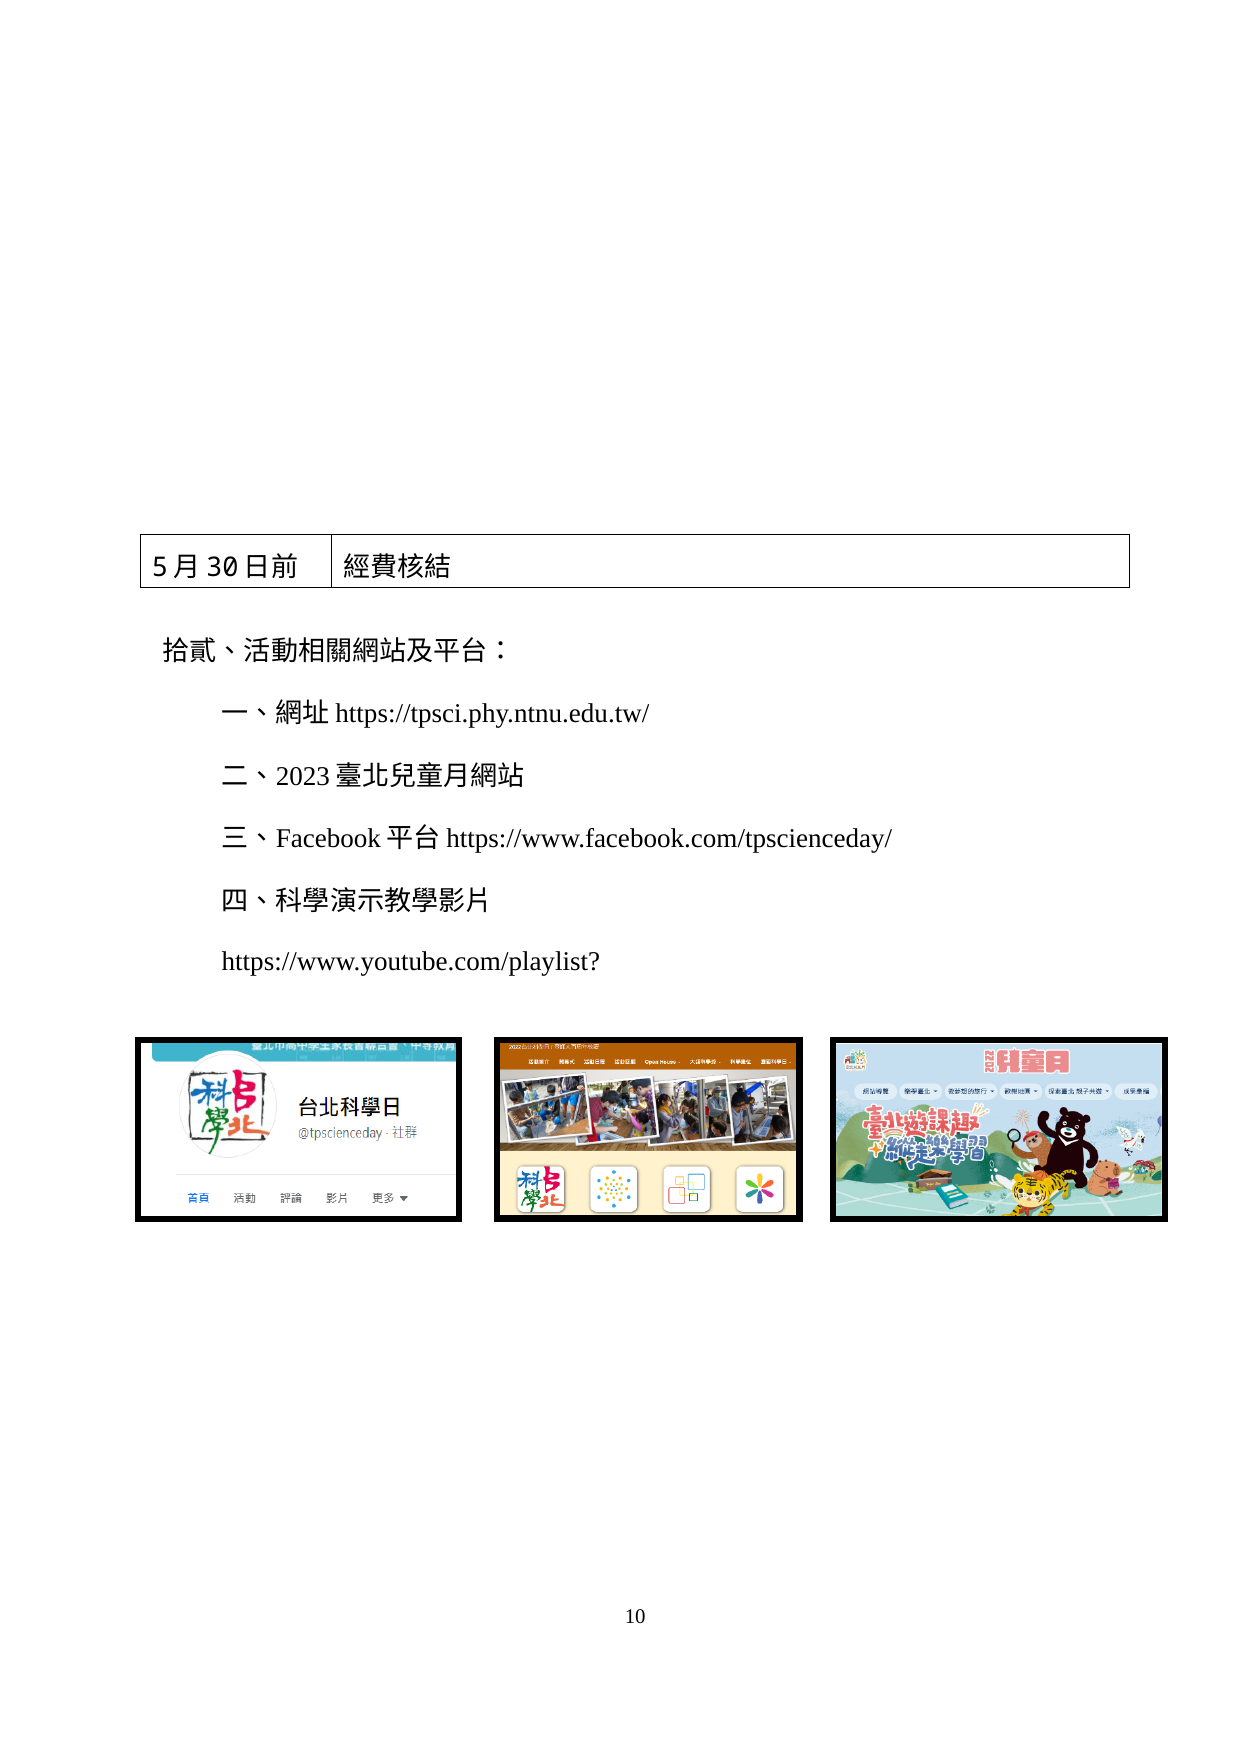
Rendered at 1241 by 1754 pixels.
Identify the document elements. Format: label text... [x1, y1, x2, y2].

text 一、網址https://tpsci.phy.ntnu.edu.tw/ [162, 669, 1107, 732]
table_cell 5月30日前 [141, 535, 331, 587]
text 拾貳、活動相關網站及平台： [162, 607, 1107, 669]
text https://www.youtube.com/playlist? [162, 919, 1107, 982]
text 四、科學演示教學影片 [162, 857, 1107, 919]
table_cell 經費核結 [332, 535, 1129, 587]
text 二、2023臺北兒童月網站 [162, 732, 1107, 794]
text 三、Facebook平台https://www.facebook.com/tpscienceday/ [162, 794, 1107, 857]
